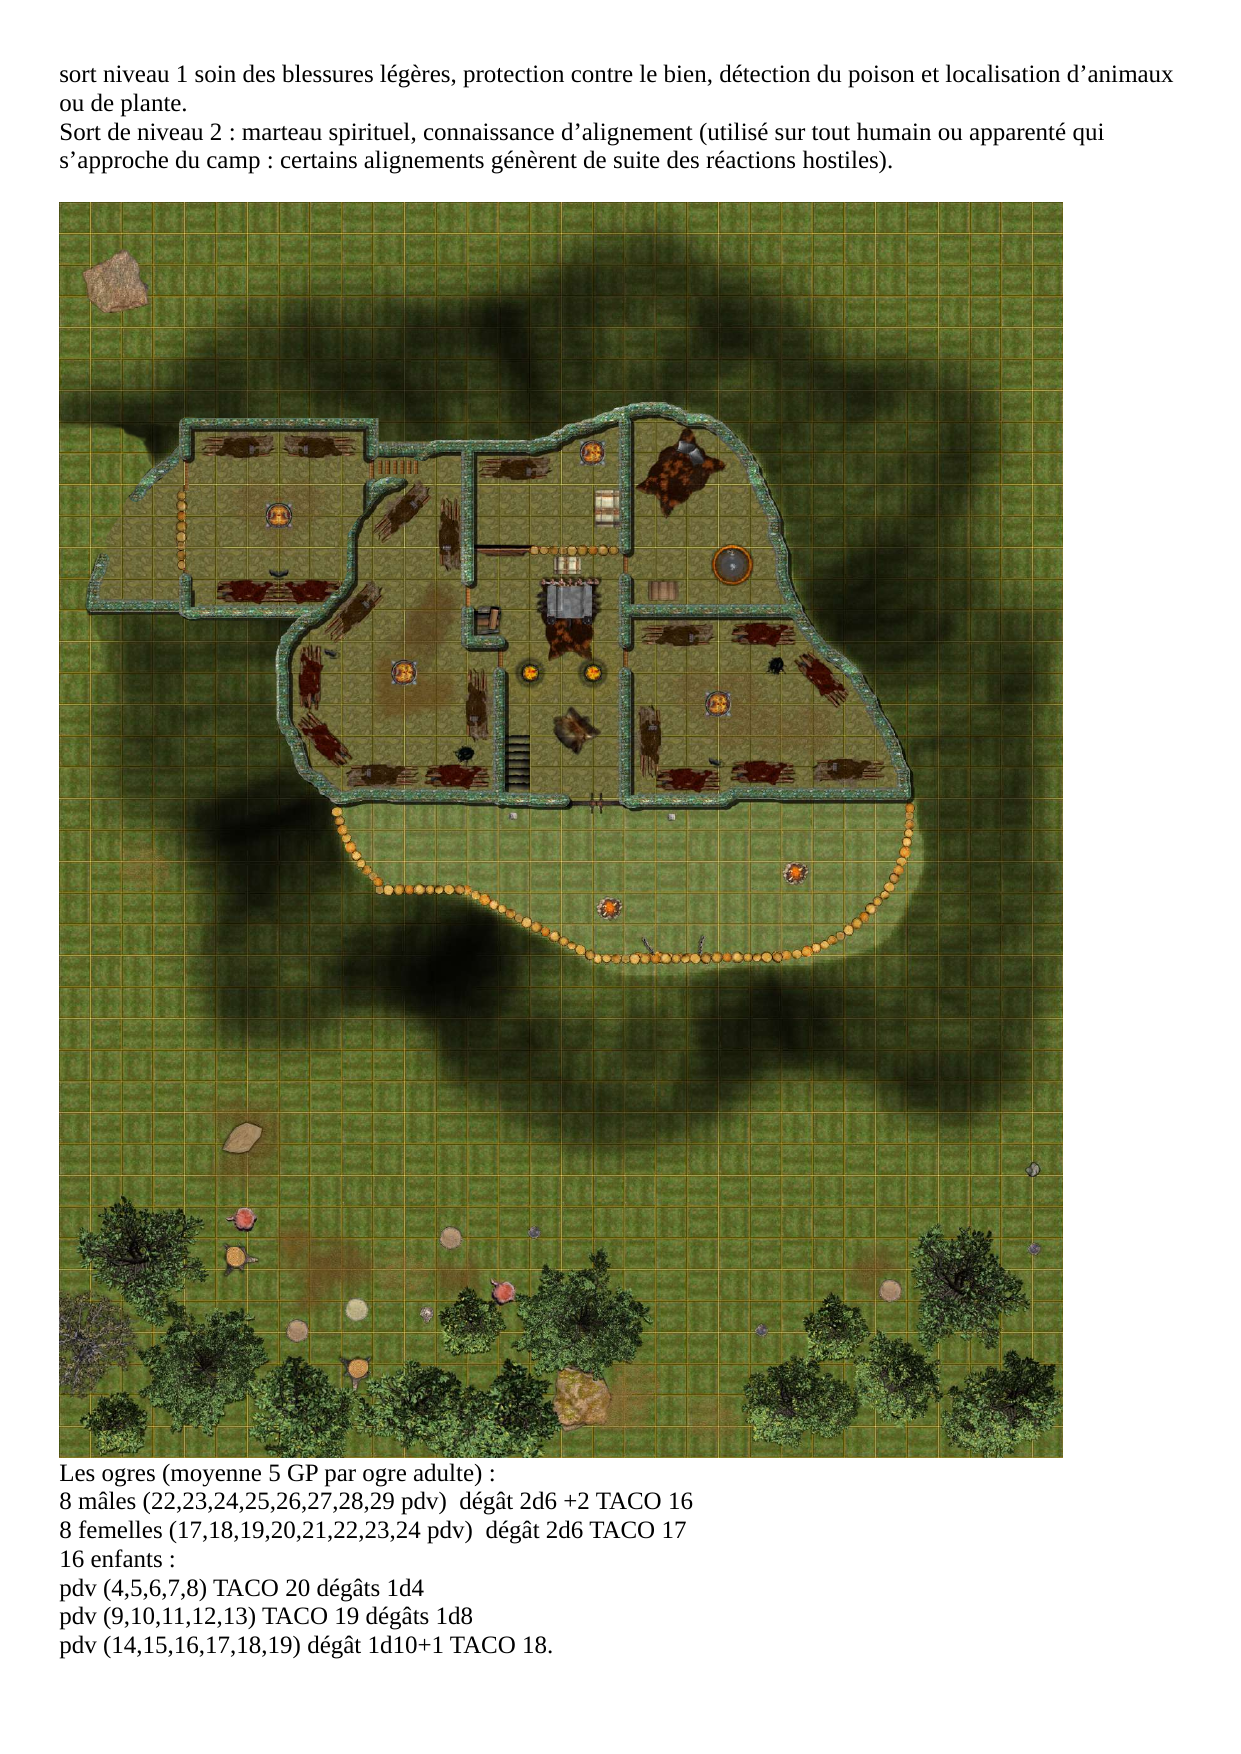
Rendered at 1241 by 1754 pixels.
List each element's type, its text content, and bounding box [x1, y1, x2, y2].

picture [59, 202, 1063, 1458]
text Les ogres (moyenne 5 GP par ogre adulte) : [59, 1458, 1181, 1486]
text sort niveau 1 soin des blessures légères, protection contre le bien, détection du poison et localisation d’animaux ou de plante. [59, 59, 1181, 117]
text Sort de niveau 2 : marteau spirituel, connaissance d’alignement (utilisé sur tout humain ou apparenté qui s’approche du camp : certains alignements génèrent de suite des réactions hostiles). [59, 117, 1181, 174]
text 16 enfants : [59, 1544, 1181, 1573]
text pdv (4,5,6,7,8) TACO 20 dégâts 1d4 [59, 1573, 1181, 1601]
text 8 femelles (17,18,19,20,21,22,23,24 pdv) dégât 2d6 TACO 17 [59, 1515, 1181, 1544]
text pdv (14,15,16,17,18,19) dégât 1d10+1 TACO 18. [59, 1630, 1181, 1659]
text pdv (9,10,11,12,13) TACO 19 dégâts 1d8 [59, 1601, 1181, 1630]
text 8 mâles (22,23,24,25,26,27,28,29 pdv) dégât 2d6 +2 TACO 16 [59, 1486, 1181, 1515]
